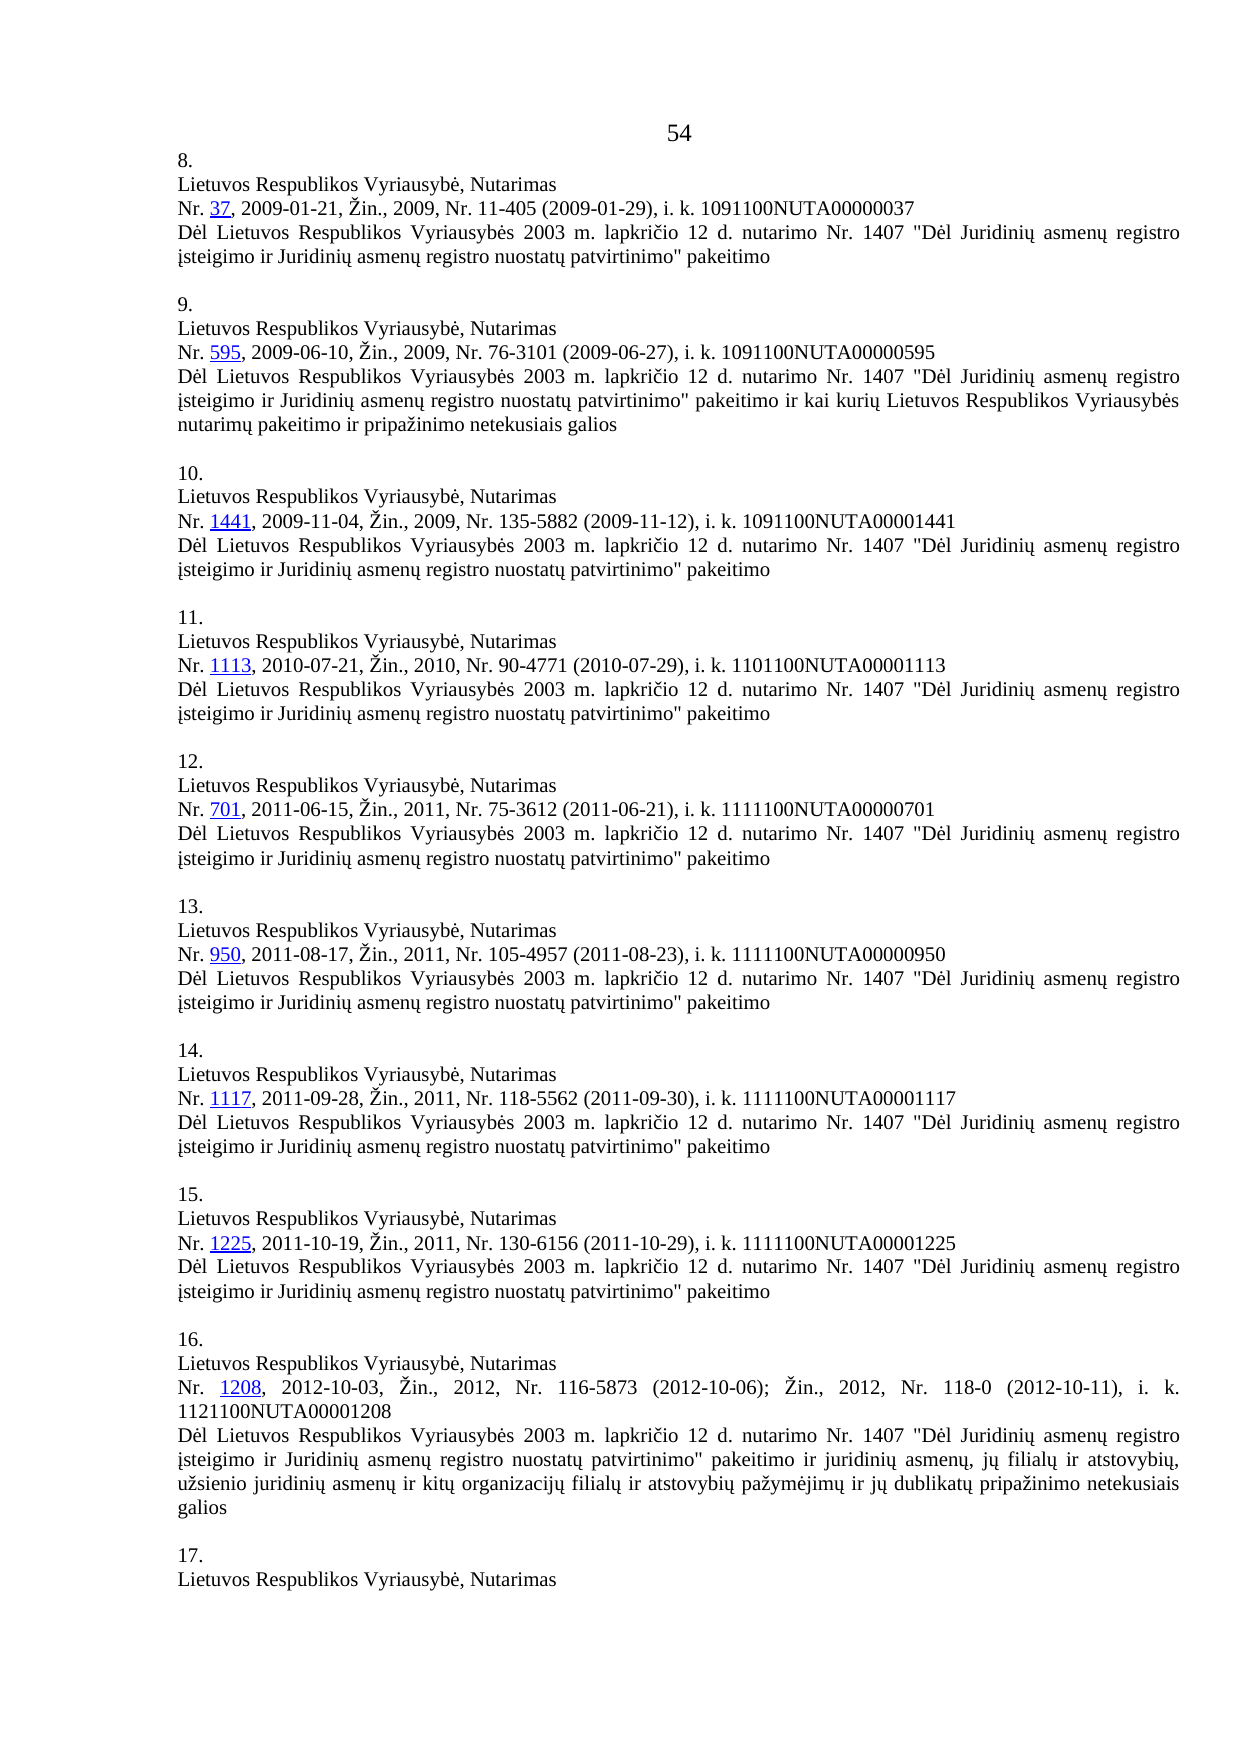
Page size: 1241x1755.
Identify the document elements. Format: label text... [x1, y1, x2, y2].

text Nr. 1441, 2009-11-04, Žin., 2009, Nr. 135-5882 (2009-11-12), i. k. 1091100NUTA00001441 [177, 508, 1181, 533]
text Nr. 37, 2009-01-21, Žin., 2009, Nr. 11-405 (2009-01-29), i. k. 1091100NUTA00000037 [177, 196, 1181, 220]
text Nr. 595, 2009-06-10, Žin., 2009, Nr. 76-3101 (2009-06-27), i. k. 1091100NUTA00000595 [177, 340, 1181, 364]
text Lietuvos Respublikos Vyriausybė, Nutarimas [177, 629, 1181, 653]
text 16. [177, 1327, 1181, 1351]
text 11. [177, 605, 1181, 629]
text Dėl Lietuvos Respublikos Vyriausybės 2003 m. lapkričio 12 d. nutarimo Nr. 1407 "Dėl Juridinių asmenų registro įsteigimo ir Juridinių asmenų registro nuostatų patvirtinimo" pakeitimo [177, 966, 1181, 1014]
text Nr. 950, 2011-08-17, Žin., 2011, Nr. 105-4957 (2011-08-23), i. k. 1111100NUTA00000950 [177, 942, 1181, 966]
text 15. [177, 1182, 1181, 1206]
text Dėl Lietuvos Respublikos Vyriausybės 2003 m. lapkričio 12 d. nutarimo Nr. 1407 "Dėl Juridinių asmenų registro įsteigimo ir Juridinių asmenų registro nuostatų patvirtinimo" pakeitimo [177, 220, 1181, 268]
text Nr. 701, 2011-06-15, Žin., 2011, Nr. 75-3612 (2011-06-21), i. k. 1111100NUTA00000701 [177, 797, 1181, 821]
text Dėl Lietuvos Respublikos Vyriausybės 2003 m. lapkričio 12 d. nutarimo Nr. 1407 "Dėl Juridinių asmenų registro įsteigimo ir Juridinių asmenų registro nuostatų patvirtinimo" pakeitimo [177, 821, 1181, 869]
text Nr. 1113, 2010-07-21, Žin., 2010, Nr. 90-4771 (2010-07-29), i. k. 1101100NUTA00001113 [177, 653, 1181, 677]
text Dėl Lietuvos Respublikos Vyriausybės 2003 m. lapkričio 12 d. nutarimo Nr. 1407 "Dėl Juridinių asmenų registro įsteigimo ir Juridinių asmenų registro nuostatų patvirtinimo" pakeitimo [177, 1110, 1181, 1158]
text 12. [177, 749, 1181, 773]
text Lietuvos Respublikos Vyriausybė, Nutarimas [177, 1062, 1181, 1086]
text Dėl Lietuvos Respublikos Vyriausybės 2003 m. lapkričio 12 d. nutarimo Nr. 1407 "Dėl Juridinių asmenų registro įsteigimo ir Juridinių asmenų registro nuostatų patvirtinimo" pakeitimo [177, 533, 1181, 581]
text Dėl Lietuvos Respublikos Vyriausybės 2003 m. lapkričio 12 d. nutarimo Nr. 1407 "Dėl Juridinių asmenų registro įsteigimo ir Juridinių asmenų registro nuostatų patvirtinimo" pakeitimo [177, 677, 1181, 725]
text 8. [177, 148, 1181, 172]
text 17. [177, 1543, 1181, 1567]
text Dėl Lietuvos Respublikos Vyriausybės 2003 m. lapkričio 12 d. nutarimo Nr. 1407 "Dėl Juridinių asmenų registro įsteigimo ir Juridinių asmenų registro nuostatų patvirtinimo" pakeitimo [177, 1254, 1181, 1303]
text Dėl Lietuvos Respublikos Vyriausybės 2003 m. lapkričio 12 d. nutarimo Nr. 1407 "Dėl Juridinių asmenų registro įsteigimo ir Juridinių asmenų registro nuostatų patvirtinimo" pakeitimo ir juridinių asmenų, jų filialų ir atstovybių, užsienio juridinių asmenų ir kitų organizacijų filialų ir atstovybių pažymėjimų ir jų dublikatų pripažinimo netekusiais galios [177, 1423, 1181, 1519]
text Lietuvos Respublikos Vyriausybė, Nutarimas [177, 773, 1181, 797]
text Lietuvos Respublikos Vyriausybė, Nutarimas [177, 918, 1181, 942]
text Nr. 1208, 2012-10-03, Žin., 2012, Nr. 116-5873 (2012-10-06); Žin., 2012, Nr. 118-0 (2012-10-11), i. k. 1121100NUTA00001208 [177, 1375, 1181, 1423]
text Lietuvos Respublikos Vyriausybė, Nutarimas [177, 316, 1181, 340]
text Lietuvos Respublikos Vyriausybė, Nutarimas [177, 172, 1181, 196]
text 13. [177, 893, 1181, 918]
text Lietuvos Respublikos Vyriausybė, Nutarimas [177, 484, 1181, 508]
text 9. [177, 292, 1181, 316]
text 10. [177, 460, 1181, 484]
text Nr. 1117, 2011-09-28, Žin., 2011, Nr. 118-5562 (2011-09-30), i. k. 1111100NUTA00001117 [177, 1086, 1181, 1110]
text Lietuvos Respublikos Vyriausybė, Nutarimas [177, 1567, 1181, 1591]
text 14. [177, 1038, 1181, 1062]
text Nr. 1225, 2011-10-19, Žin., 2011, Nr. 130-6156 (2011-10-29), i. k. 1111100NUTA00001225 [177, 1230, 1181, 1254]
text Lietuvos Respublikos Vyriausybė, Nutarimas [177, 1206, 1181, 1230]
text Dėl Lietuvos Respublikos Vyriausybės 2003 m. lapkričio 12 d. nutarimo Nr. 1407 "Dėl Juridinių asmenų registro įsteigimo ir Juridinių asmenų registro nuostatų patvirtinimo" pakeitimo ir kai kurių Lietuvos Respublikos Vyriausybės nutarimų pakeitimo ir pripažinimo netekusiais galios [177, 364, 1181, 436]
text Lietuvos Respublikos Vyriausybė, Nutarimas [177, 1351, 1181, 1375]
